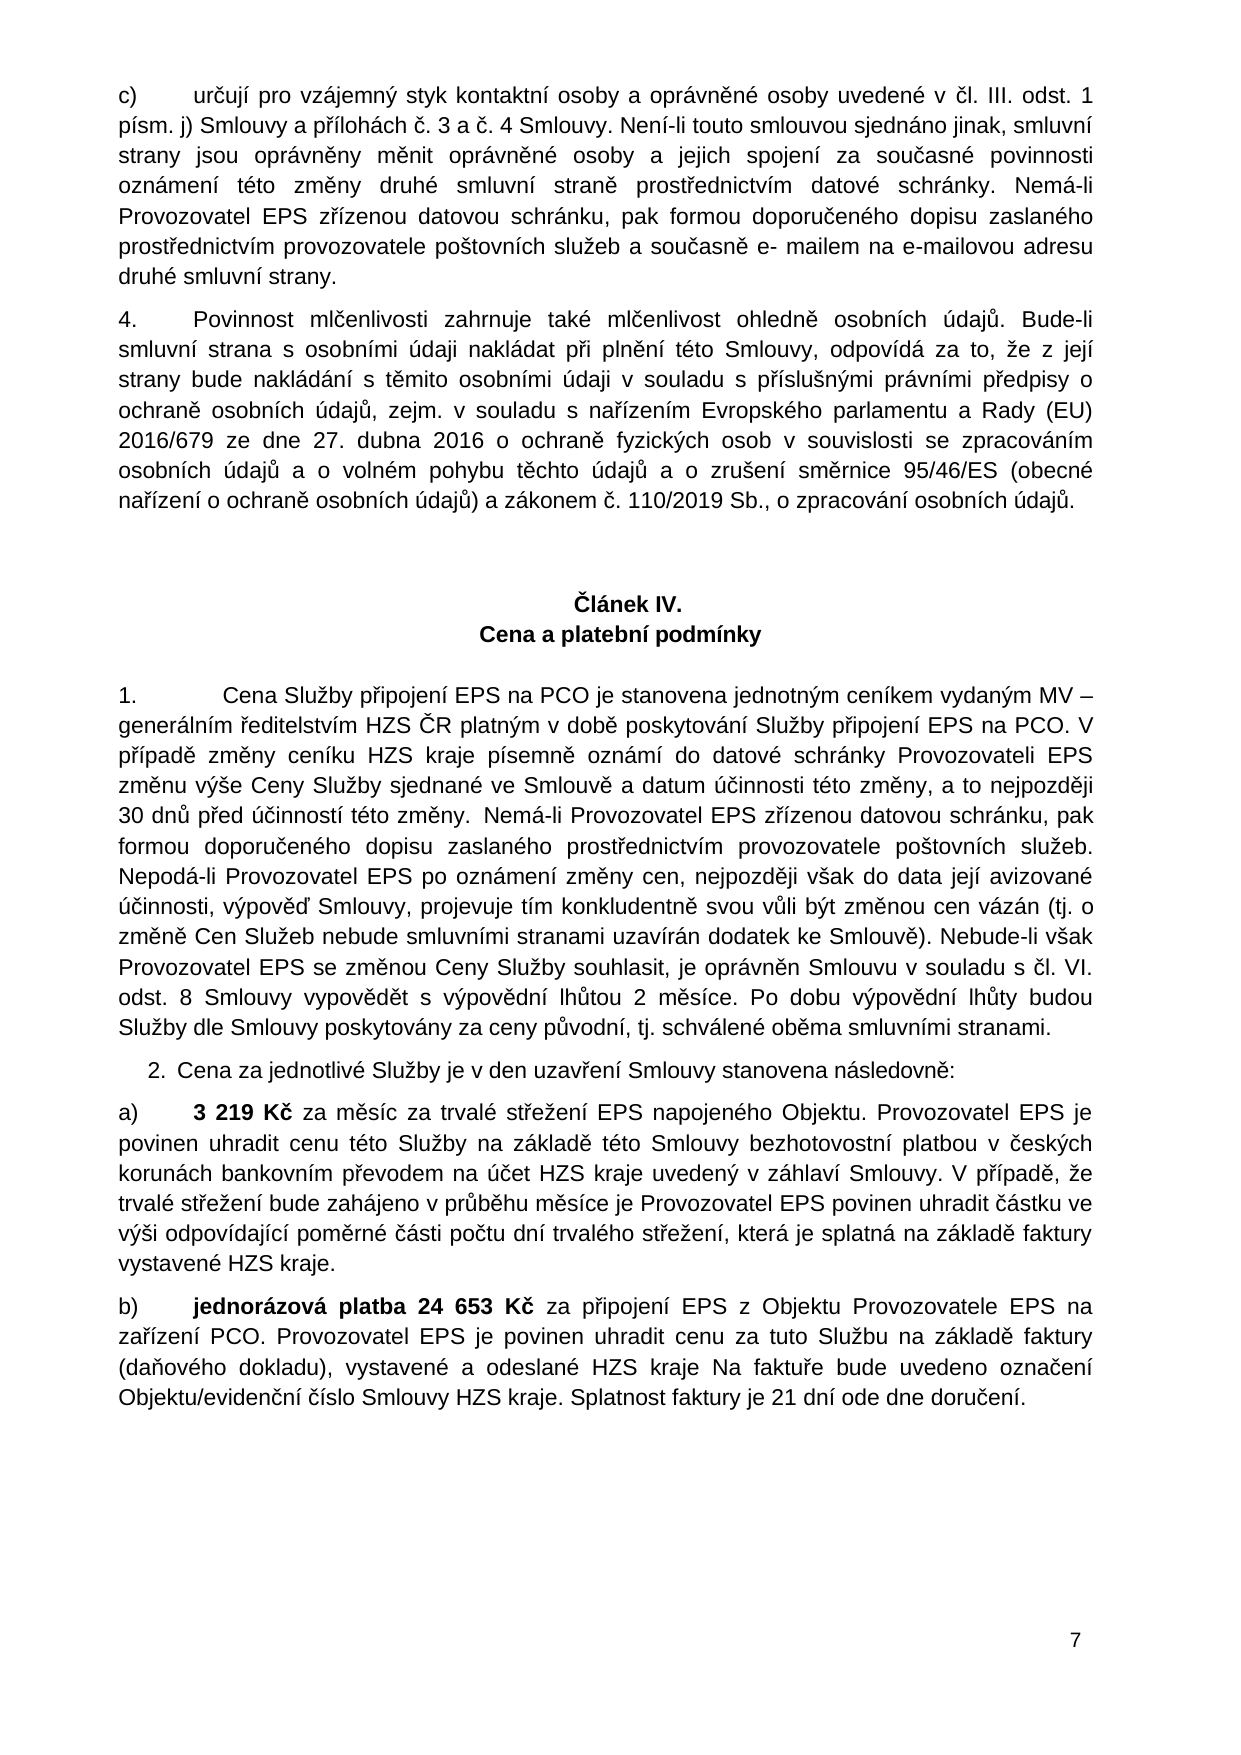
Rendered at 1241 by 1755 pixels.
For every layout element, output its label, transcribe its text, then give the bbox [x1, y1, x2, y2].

list 3 219 Kč za měsíc za trvalé střežení EPS napojeného Objektu. Provozovatel EPS je povinen uhradit cenu této Služby na základě této Smlouvy bezhotovostní platbou v českých korunách bankovním převodem na účet HZS kraje uvedený v záhlaví Smlouvy. V případě, že trvalé střežení bude zahájeno v průběhu měsíce je Provozovatel EPS povinen uhradit částku ve výši odpovídající poměrné části počtu dní trvalého střežení, která je splatná na základě faktury vystavené HZS kraje. [118, 1099, 1093, 1277]
list Povinnost mlčenlivosti zahrnuje také mlčenlivost ohledně osobních údajů. Bude-li smluvní strana s osobními údaji nakládat při plnění této Smlouvy, odpovídá za to, že z její strany bude nakládání s těmito osobními údaji v souladu s příslušnými právními předpisy o ochraně osobních údajů, zejm. v souladu s nařízením Evropského parlamentu a Rady (EU) 2016/679 ze dne 27. dubna 2016 o ochraně fyzických osob v souvislosti se zpracováním osobních údajů a o volném pohybu těchto údajů a o zrušení směrnice 95/46/ES (obecné nařízení o ochraně osobních údajů) a zákonem č. 110/2019 Sb., o zpracování osobních údajů. [118, 306, 1094, 513]
list jednorázová platba 24 653 Kč za připojení EPS z Objektu Provozovatele EPS na zařízení PCO. Provozovatel EPS je povinen uhradit cenu za tuto Službu na základě faktury (daňového dokladu), vystavené a odeslané HZS kraje Na faktuře bude uvedeno označení Objektu/evidenční číslo Smlouvy HZS kraje. Splatnost faktury je 21 dní ode dne doručení. [118, 1293, 1093, 1410]
list Cena za jednotlivé Služby je v den uzavření Smlouvy stanovena následovně: [147, 1057, 1137, 1083]
text Cena a platební podmínky [151, 621, 1090, 647]
subtitle Článek IV. [119, 591, 1137, 617]
list určují pro vzájemný styk kontaktní osoby a oprávněné osoby uvedené v čl. III. odst. 1 písm. j) Smlouvy a přílohách č. 3 a č. 4 Smlouvy. Není-li touto smlouvou sjednáno jinak, smluvní strany jsou oprávněny měnit oprávněné osoby a jejich spojení za současné povinnosti oznámení této změny druhé smluvní straně prostřednictvím datové schránky. Nemá-li Provozovatel EPS zřízenou datovou schránku, pak formou doporučeného dopisu zaslaného prostřednictvím provozovatele poštovních služeb a současně e- mailem na e-mailovou adresu druhé smluvní strany. [118, 82, 1094, 289]
list Cena Služby připojení EPS na PCO je stanovena jednotným ceníkem vydaným MV – generálním ředitelstvím HZS ČR platným v době poskytování Služby připojení EPS na PCO. V případě změny ceníku HZS kraje písemně oznámí do datové schránky Provozovateli EPS změnu výše Ceny Služby sjednané ve Smlouvě a datum účinnosti této změny, a to nejpozději 30 dnů před účinností této změny. Nemá-li Provozovatel EPS zřízenou datovou schránku, pak formou doporučeného dopisu zaslaného prostřednictvím provozovatele poštovních služeb. Nepodá-li Provozovatel EPS po oznámení změny cen, nejpozději však do data její avizované účinnosti, výpověď Smlouvy, projevuje tím konkludentně svou vůli být změnou cen vázán (tj. o změně Cen Služeb nebude smluvními stranami uzavírán dodatek ke Smlouvě). Nebude-li však Provozovatel EPS se změnou Ceny Služby souhlasit, je oprávněn Smlouvu v souladu s čl. VI. odst. 8 Smlouvy vypovědět s výpovědní lhůtou 2 měsíce. Po dobu výpovědní lhůty budou Služby dle Smlouvy poskytovány za ceny původní, tj. schválené oběma smluvními stranami. [118, 682, 1094, 1040]
